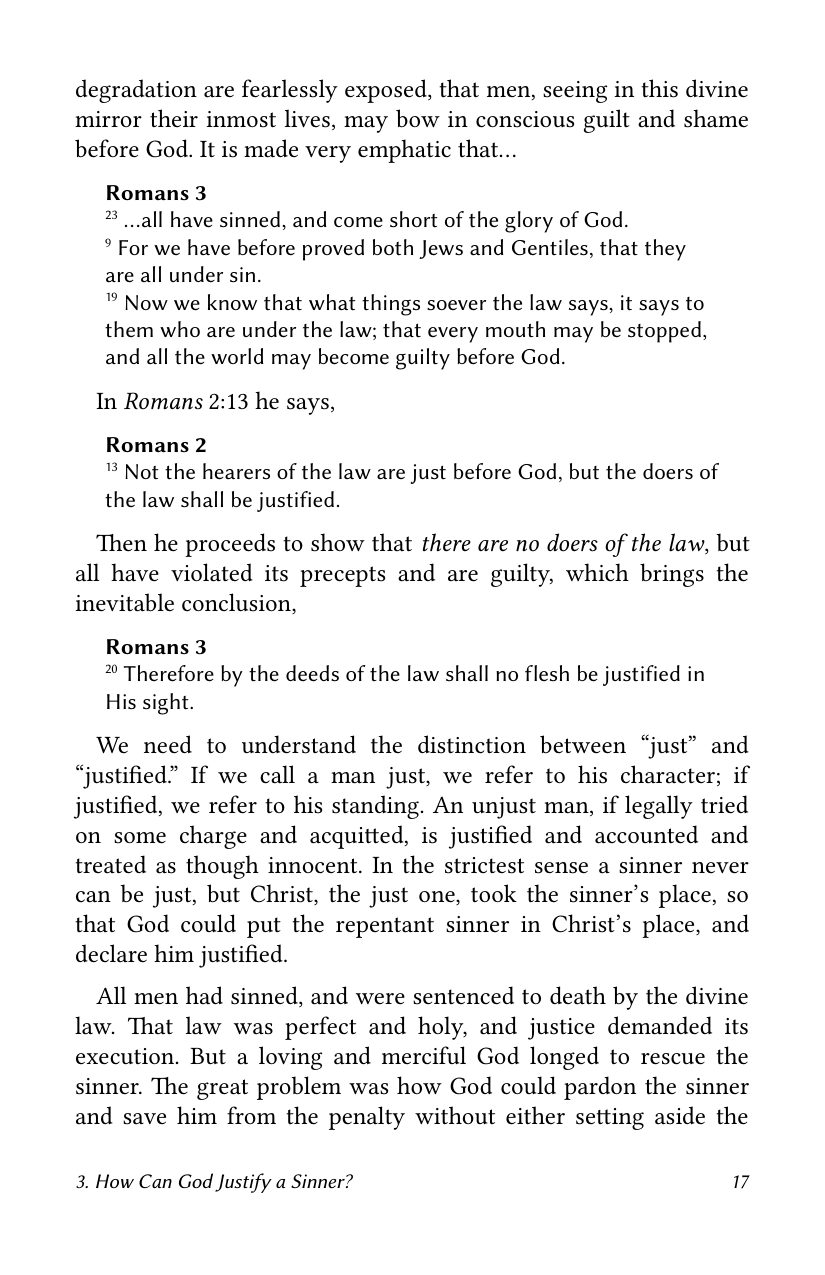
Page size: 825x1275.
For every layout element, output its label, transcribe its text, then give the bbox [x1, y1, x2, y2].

text 13 Not the hearers of the law are just before God, but the doers of the law shall be justified. [105, 459, 720, 513]
text 9 For we have before proved both Jews and Gentiles, that they are all under sin. [105, 235, 720, 288]
text 20 Therefore by the deeds of the law shall no flesh be justified in His sight. [105, 661, 720, 715]
text In Romans 2:13 he says, [75, 387, 750, 415]
text 23 ...all have sinned, and come short of the glory of God. [105, 207, 720, 233]
text Then he proceeds to show that there are no doers of the law, but all have violated its precepts and are guilty, which brings the inevitable conclusion, [75, 529, 750, 617]
text Romans 2 [105, 432, 750, 458]
text All men had sinned, and were sentenced to death by the divine law. That law was perfect and holy, and justice demanded its execution. But a loving and merciful God longed to rescue the sinner. The great problem was how God could pardon the sinner and save him from the penalty without either setting aside the [75, 982, 750, 1130]
text 19 Now we know that what things soever the law says, it says to them who are under the law; that every mouth may be stopped, and all the world may become guilty before God. [105, 289, 720, 370]
text We need to understand the distinction between “just” and “justified.” If we call a man just, we refer to his character; if justified, we refer to his standing. An unjust man, if legally tried on some charge and acquitted, is justified and accounted and treated as though innocent. In the strictest sense a sinner never can be just, but Christ, the just one, took the sinner’s place, so that God could put the repentant sinner in Christ’s place, and declare him justified. [75, 731, 750, 969]
text Romans 3 [105, 634, 750, 660]
text degradation are fearlessly exposed, that men, seeing in this divine mirror their inmost lives, may bow in conscious guilt and shame before God. It is made very emphatic that… [75, 75, 750, 163]
text Romans 3 [105, 180, 750, 206]
